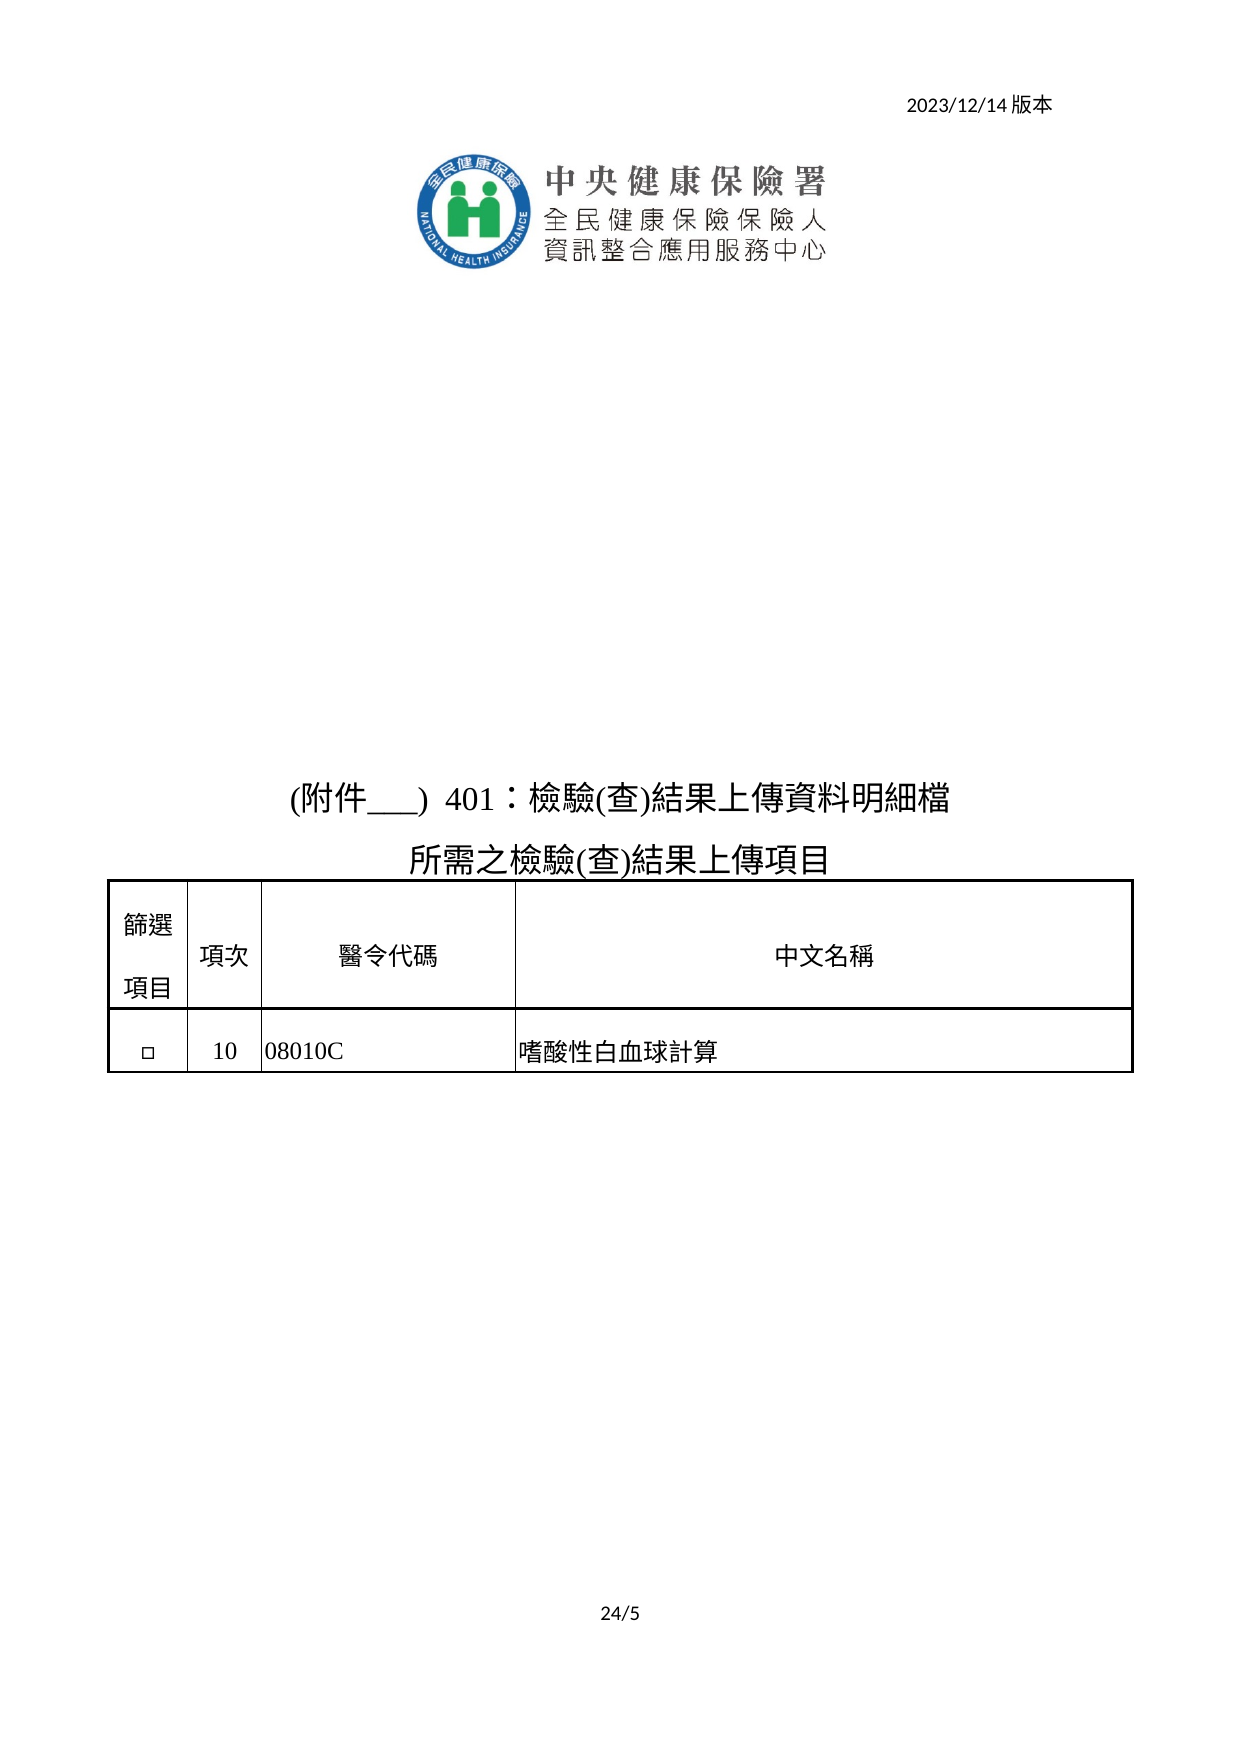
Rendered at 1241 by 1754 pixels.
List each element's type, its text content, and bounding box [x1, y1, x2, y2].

table_cell 中文名稱 [516, 882, 1131, 1007]
table_cell 10 [188, 1010, 261, 1071]
table_cell 08010C [262, 1010, 515, 1071]
table_cell 嗜酸性白血球計算 [516, 1010, 1131, 1071]
table_cell □ [110, 1010, 187, 1071]
table_cell 醫令代碼 [262, 882, 515, 1007]
table_header (附件___) 401：檢驗(查)結果上傳資料明細檔 所需之檢驗(查)結果上傳項目 [108, 754, 1132, 879]
table_cell 篩選項目 [110, 882, 187, 1007]
table_cell 項次 [188, 882, 261, 1007]
